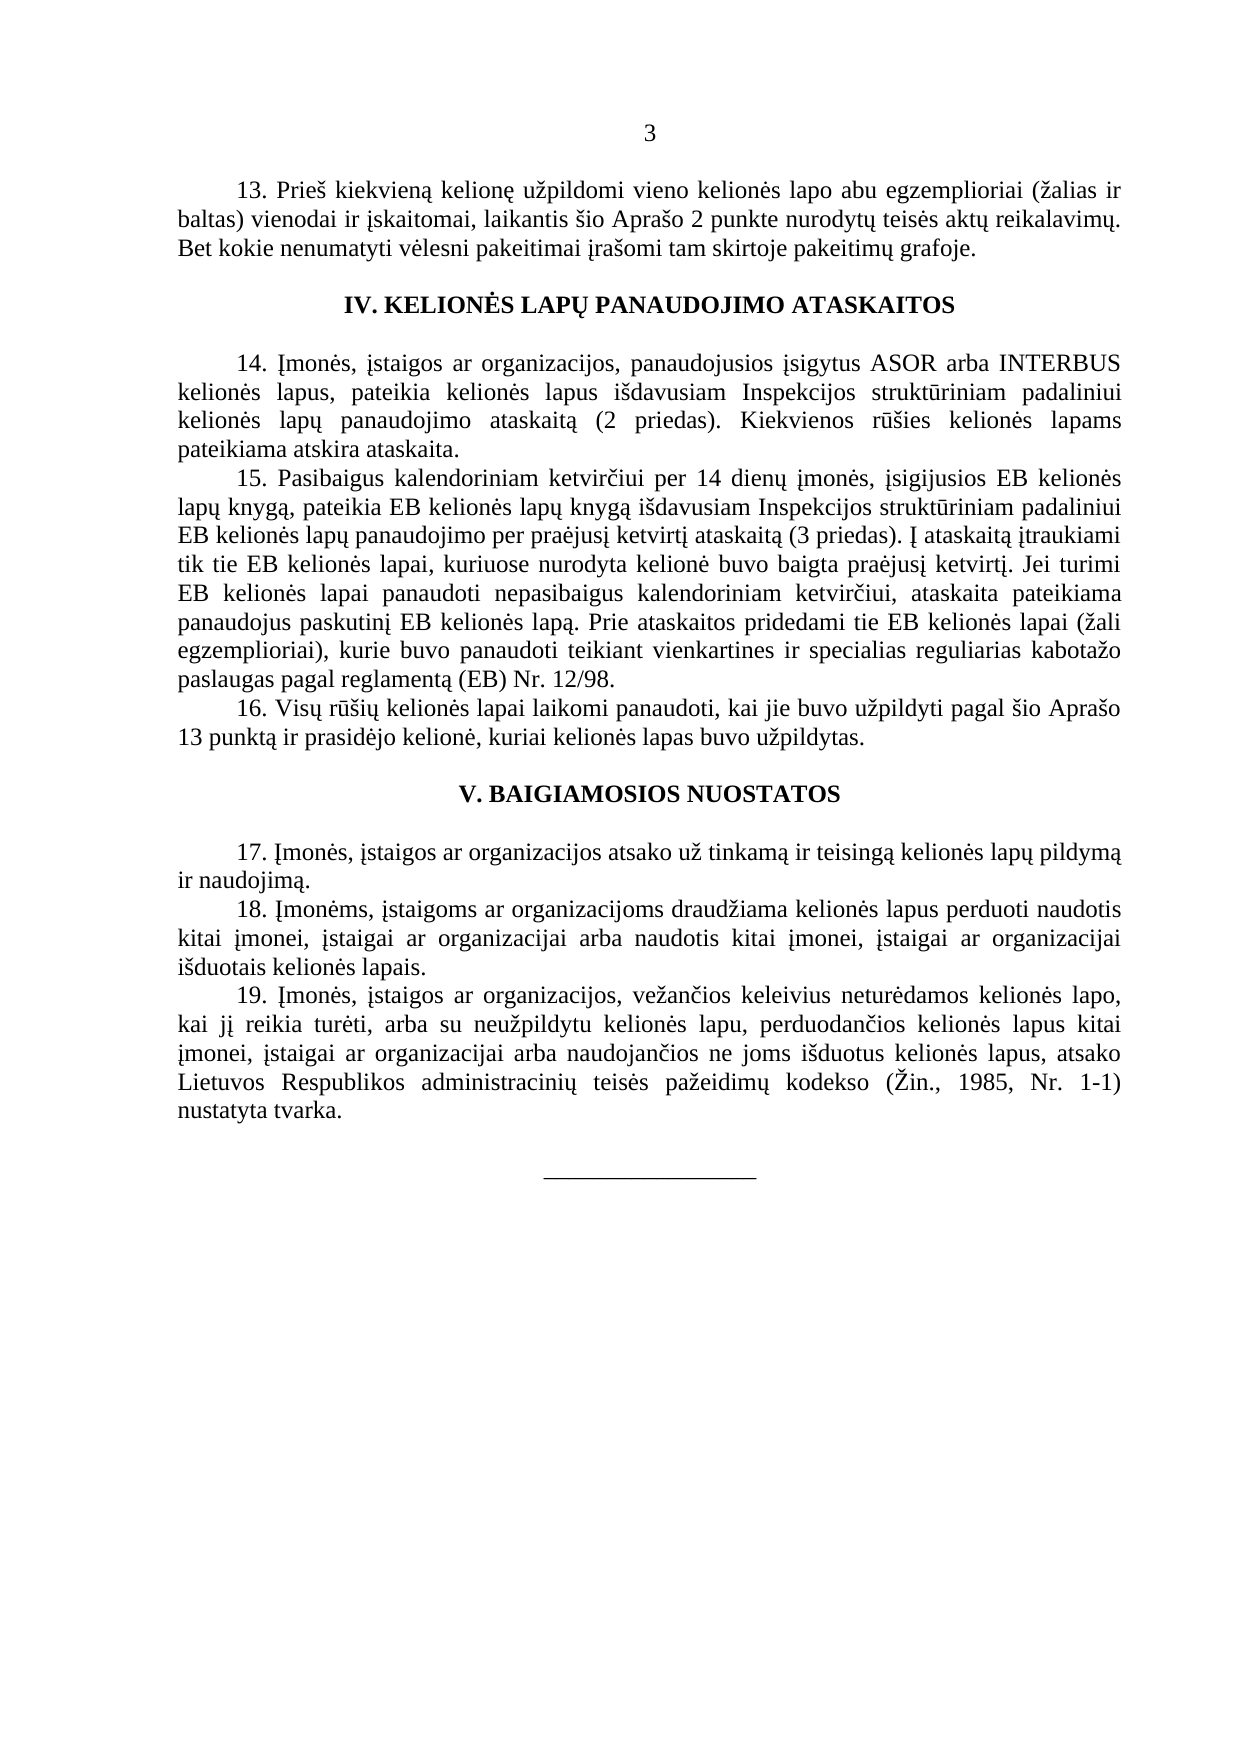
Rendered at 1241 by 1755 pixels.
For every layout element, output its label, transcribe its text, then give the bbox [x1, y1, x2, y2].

text 14. Įmonės, įstaigos ar organizacijos, panaudojusios įsigytus ASOR arba INTERBUS kelionės lapus, pateikia kelionės lapus išdavusiam Inspekcijos struktūriniam padaliniui kelionės lapų panaudojimo ataskaitą (2 priedas). Kiekvienos rūšies kelionės lapams pateikiama atskira ataskaita. [177, 348, 1122, 463]
text _________________ [177, 1153, 1122, 1182]
text 18. Įmonėms, įstaigoms ar organizacijoms draudžiama kelionės lapus perduoti naudotis kitai įmonei, įstaigai ar organizacijai arba naudotis kitai įmonei, įstaigai ar organizacijai išduotais kelionės lapais. [177, 894, 1122, 981]
text 13. Prieš kiekvieną kelionę užpildomi vieno kelionės lapo abu egzemplioriai (žalias ir baltas) vienodai ir įskaitomai, laikantis šio Aprašo 2 punkte nurodytų teisės aktų reikalavimų. Bet kokie nenumatyti vėlesni pakeitimai įrašomi tam skirtoje pakeitimų grafoje. [177, 176, 1122, 262]
text 15. Pasibaigus kalendoriniam ketvirčiui per 14 dienų įmonės, įsigijusios EB kelionės lapų knygą, pateikia EB kelionės lapų knygą išdavusiam Inspekcijos struktūriniam padaliniui EB kelionės lapų panaudojimo per praėjusį ketvirtį ataskaitą (3 priedas). Į ataskaitą įtraukiami tik tie EB kelionės lapai, kuriuose nurodyta kelionė buvo baigta praėjusį ketvirtį. Jei turimi EB kelionės lapai panaudoti nepasibaigus kalendoriniam ketvirčiui, ataskaita pateikiama panaudojus paskutinį EB kelionės lapą. Prie ataskaitos pridedami tie EB kelionės lapai (žali egzemplioriai), kurie buvo panaudoti teikiant vienkartines ir specialias reguliarias kabotažo paslaugas pagal reglamentą (EB) Nr. 12/98. [177, 463, 1122, 693]
text V. BAIGIAMOSIOS NUOSTATOS [177, 779, 1122, 808]
text 16. Visų rūšių kelionės lapai laikomi panaudoti, kai jie buvo užpildyti pagal šio Aprašo 13 punktą ir prasidėjo kelionė, kuriai kelionės lapas buvo užpildytas. [177, 693, 1122, 751]
text 17. Įmonės, įstaigos ar organizacijos atsako už tinkamą ir teisingą kelionės lapų pildymą ir naudojimą. [177, 837, 1122, 894]
text IV. KELIONĖS LAPŲ PANAUDOJIMO ATASKAITOS [177, 291, 1122, 319]
text 19. Įmonės, įstaigos ar organizacijos, vežančios keleivius neturėdamos kelionės lapo, kai jį reikia turėti, arba su neužpildytu kelionės lapu, perduodančios kelionės lapus kitai įmonei, įstaigai ar organizacijai arba naudojančios ne joms išduotus kelionės lapus, atsako Lietuvos Respublikos administracinių teisės pažeidimų kodekso (Žin., 1985, Nr. 1-1) nustatyta tvarka. [177, 981, 1122, 1124]
